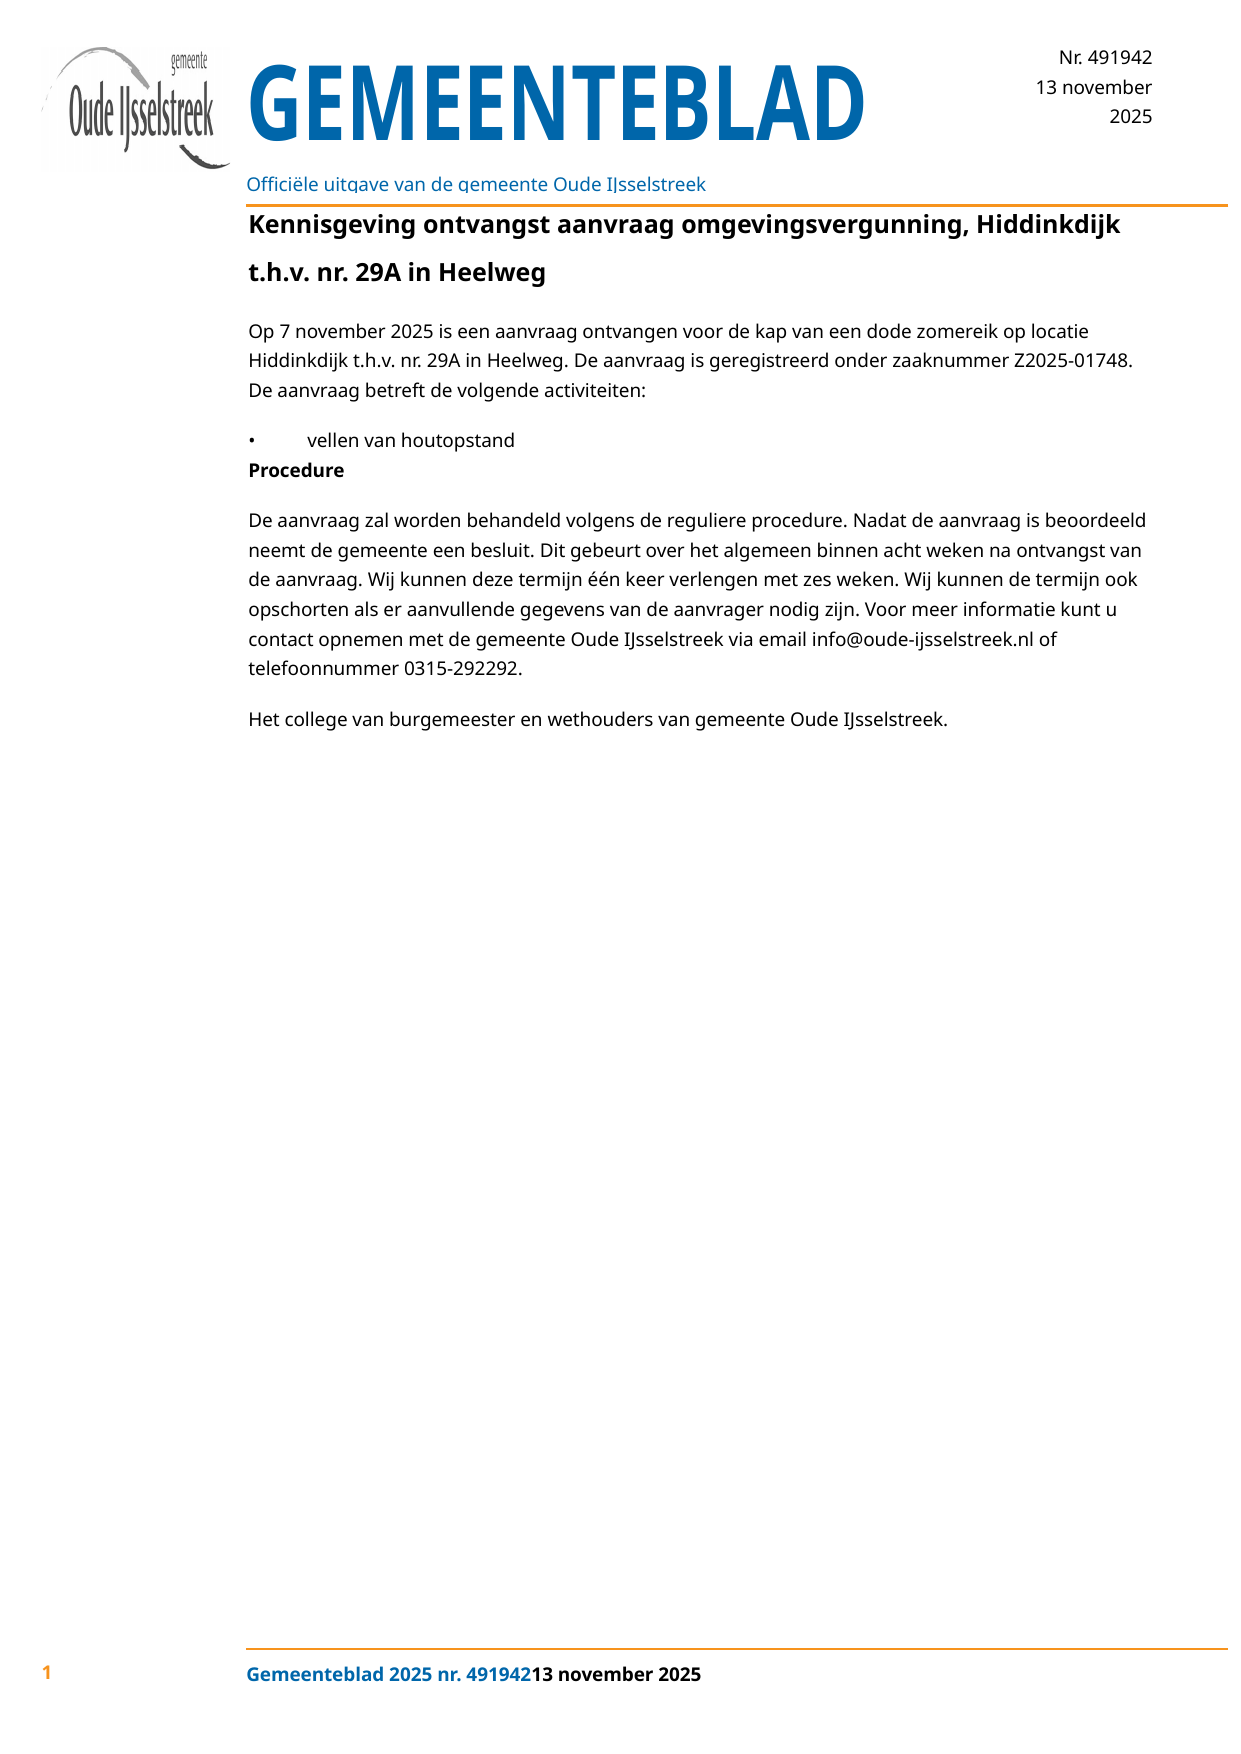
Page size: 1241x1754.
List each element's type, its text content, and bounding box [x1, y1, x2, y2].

text Op 7 november 2025 is een aanvraag ontvangen voor de kap van een dode zomereik op locatie Hiddinkdijk t.h.v. nr. 29A in Heelweg. De aanvraag is geregistreerd onder zaaknummer Z2025-01748. De aanvraag betreft de volgende activiteiten: [248, 318, 1152, 403]
text Het college van burgemeester en wethouders van gemeente Oude IJsselstreek. [248, 706, 1152, 732]
text De aanvraag zal worden behandeld volgens de reguliere procedure. Nadat de aanvraag is beoordeeld neemt de gemeente een besluit. Dit gebeurt over het algemeen binnen acht weken na ontvangst van de aanvraag. Wij kunnen deze termijn één keer verlengen met zes weken. Wij kunnen de termijn ook opschorten als er aanvullende gegevens van de aanvrager nodig zijn. Voor meer informatie kunt u contact opnemen met de gemeente Oude IJsselstreek via email info@oude-ijsselstreek.nl of telefoonnummer 0315-292292. [248, 507, 1152, 681]
list vellen van houtopstand [248, 427, 1152, 453]
text Procedure [248, 457, 1152, 483]
text Kennisgeving ontvangst aanvraag omgevingsvergunning, Hiddinkdijk t.h.v. nr. 29A in Heelweg [248, 207, 1152, 288]
picture [41, 47, 231, 172]
